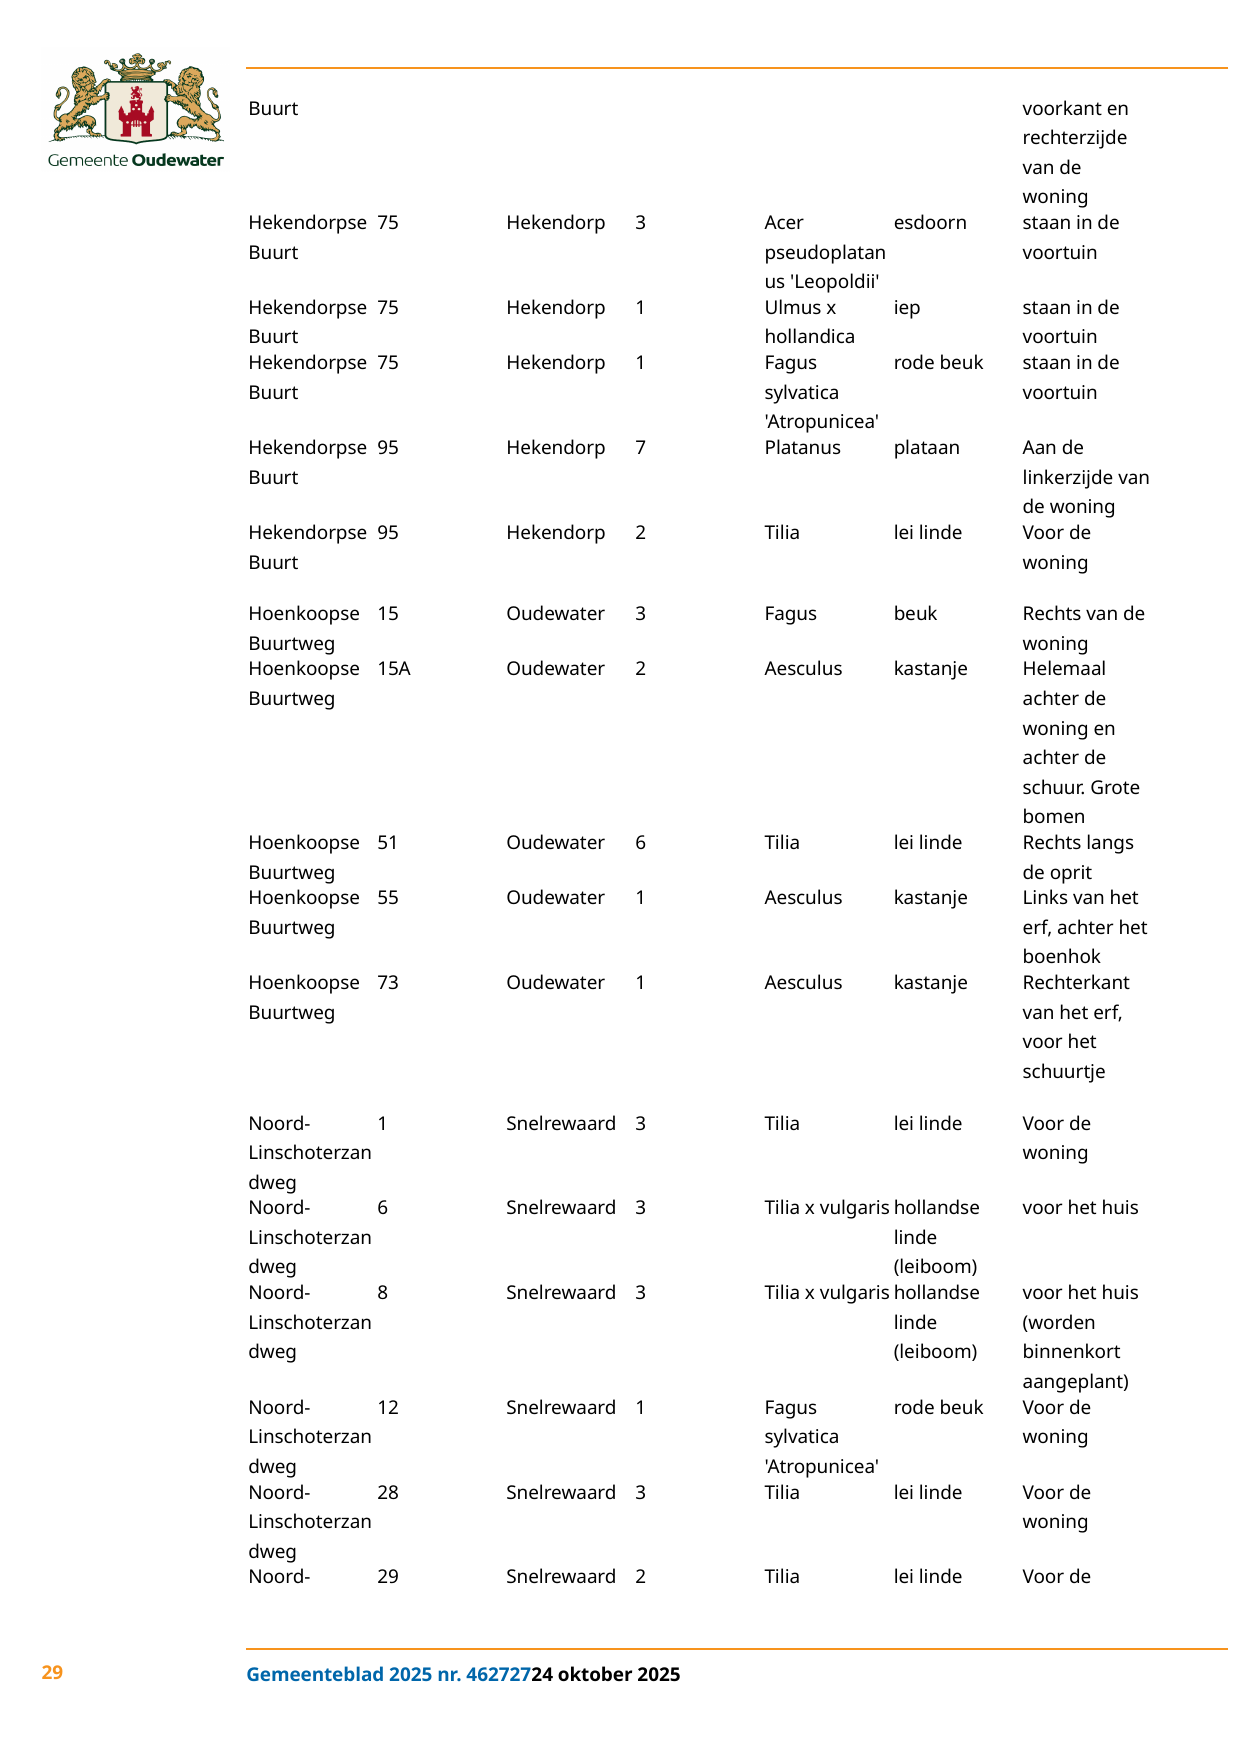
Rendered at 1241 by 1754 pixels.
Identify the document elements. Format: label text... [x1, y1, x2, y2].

table_cell rode beuk [894, 350, 1022, 434]
table_cell Voor de [1023, 1564, 1152, 1589]
table_cell Noord-Linschoterzandweg [248, 1110, 377, 1194]
table_cell 28 [377, 1479, 506, 1564]
table_cell Hekendorp [506, 209, 635, 294]
table_cell kastanje [894, 656, 1022, 829]
table_cell Hekendorpse Buurt [248, 209, 377, 294]
table_cell 1 [635, 1394, 764, 1479]
table_cell lei linde [894, 1110, 1022, 1194]
table_cell Tilia x vulgaris [764, 1280, 893, 1394]
table_cell Tilia x vulgaris [764, 1195, 893, 1279]
table_cell Aesculus [764, 885, 893, 969]
table_cell Oudewater [506, 885, 635, 969]
table_cell Rechts van de woning [1023, 600, 1152, 656]
table_cell Hekendorpse Buurt [248, 434, 377, 519]
table_cell Helemaal achter de woning en achter de schuur. Grote bomen [1023, 656, 1152, 829]
table_cell Hoenkoopse Buurtweg [248, 970, 377, 1084]
table_cell staan in de voortuin [1023, 209, 1152, 294]
table_cell Noord-Linschoterzandweg [248, 1280, 377, 1394]
table_cell 2 [635, 656, 764, 829]
table_cell [377, 575, 506, 600]
table_cell [894, 1084, 1022, 1110]
table_cell Acer pseudoplatanus 'Leopoldii' [764, 209, 893, 294]
table_cell 2 [635, 519, 764, 574]
table_cell [1023, 1084, 1152, 1110]
table_cell kastanje [894, 885, 1022, 969]
table_cell Fagus [764, 600, 893, 656]
table_cell 75 [377, 209, 506, 294]
table_cell hollandse linde (leiboom) [894, 1280, 1022, 1394]
table_cell lei linde [894, 1479, 1022, 1564]
table_cell 29 [377, 1564, 506, 1589]
table_cell [506, 1084, 635, 1110]
table_cell 3 [635, 1195, 764, 1279]
table_cell iep [894, 294, 1022, 349]
table_cell beuk [894, 600, 1022, 656]
table_cell 6 [635, 829, 764, 884]
table_cell [894, 95, 1022, 209]
table_cell [894, 575, 1022, 600]
table_cell Hekendorpse Buurt [248, 350, 377, 434]
table_cell esdoorn [894, 209, 1022, 294]
table_cell 55 [377, 885, 506, 969]
table_cell 1 [635, 970, 764, 1084]
table_cell rode beuk [894, 1394, 1022, 1479]
table_cell [635, 575, 764, 600]
table_cell Rechts langs de oprit [1023, 829, 1152, 884]
table_cell staan in de voortuin [1023, 350, 1152, 434]
table_cell [764, 575, 893, 600]
table_cell Snelrewaard [506, 1195, 635, 1279]
table_cell Hekendorp [506, 294, 635, 349]
table_cell 8 [377, 1280, 506, 1394]
table_cell 95 [377, 434, 506, 519]
table_cell Platanus [764, 434, 893, 519]
table_cell 1 [635, 294, 764, 349]
table_cell Tilia [764, 829, 893, 884]
table_cell Aan de linkerzijde van de woning [1023, 434, 1152, 519]
table_cell 3 [635, 1479, 764, 1564]
table_cell lei linde [894, 519, 1022, 574]
table_cell Buurt [248, 95, 377, 209]
table_cell 3 [635, 1110, 764, 1194]
table_cell Noord- [248, 1564, 377, 1589]
table_cell lei linde [894, 829, 1022, 884]
table_cell voor het huis [1023, 1195, 1152, 1279]
table_cell Tilia [764, 519, 893, 574]
table_cell 2 [635, 1564, 764, 1589]
table_cell Fagus sylvatica 'Atropunicea' [764, 350, 893, 434]
table_cell Rechterkant van het erf, voor het schuurtje [1023, 970, 1152, 1084]
table_cell Snelrewaard [506, 1564, 635, 1589]
table_cell Noord-Linschoterzandweg [248, 1195, 377, 1279]
table_cell Oudewater [506, 829, 635, 884]
table_cell 1 [635, 885, 764, 969]
table_cell 15A [377, 656, 506, 829]
table_cell 3 [635, 600, 764, 656]
table_cell Aesculus [764, 656, 893, 829]
table_cell voor het huis (worden binnenkort aangeplant) [1023, 1280, 1152, 1394]
table_cell [248, 575, 377, 600]
table_cell Oudewater [506, 656, 635, 829]
table_cell Hekendorpse Buurt [248, 294, 377, 349]
table_cell Voor de woning [1023, 1479, 1152, 1564]
table_cell Snelrewaard [506, 1394, 635, 1479]
table_cell Hekendorp [506, 350, 635, 434]
table_cell Voor de woning [1023, 519, 1152, 574]
table_cell [635, 1084, 764, 1110]
table_cell Oudewater [506, 600, 635, 656]
table_cell Oudewater [506, 970, 635, 1084]
table_cell Aesculus [764, 970, 893, 1084]
table_cell 3 [635, 209, 764, 294]
table_cell [248, 1084, 377, 1110]
table_cell [377, 1084, 506, 1110]
table_cell Fagus sylvatica 'Atropunicea' [764, 1394, 893, 1479]
table_cell 95 [377, 519, 506, 574]
table_cell hollandse linde (leiboom) [894, 1195, 1022, 1279]
table_cell Hoenkoopse Buurtweg [248, 829, 377, 884]
table_cell Links van het erf, achter het boenhok [1023, 885, 1152, 969]
table_cell 1 [377, 1110, 506, 1194]
table_cell Voor de woning [1023, 1394, 1152, 1479]
table_cell 1 [635, 350, 764, 434]
table_cell 51 [377, 829, 506, 884]
table_cell plataan [894, 434, 1022, 519]
table_cell [635, 95, 764, 209]
table_cell Hoenkoopse Buurtweg [248, 656, 377, 829]
table_cell Voor de woning [1023, 1110, 1152, 1194]
table_cell kastanje [894, 970, 1022, 1084]
table_cell 15 [377, 600, 506, 656]
table_cell Snelrewaard [506, 1110, 635, 1194]
table_cell Snelrewaard [506, 1280, 635, 1394]
table_cell 75 [377, 350, 506, 434]
table_cell 6 [377, 1195, 506, 1279]
table_cell Hoenkoopse Buurtweg [248, 600, 377, 656]
table_cell [506, 95, 635, 209]
table_cell lei linde [894, 1564, 1022, 1589]
table_cell [506, 575, 635, 600]
table_cell Hoenkoopse Buurtweg [248, 885, 377, 969]
table_cell staan in de voortuin [1023, 294, 1152, 349]
table_cell Tilia [764, 1564, 893, 1589]
table_cell [1023, 575, 1152, 600]
table_cell Hekendorpse Buurt [248, 519, 377, 574]
table_cell 3 [635, 1280, 764, 1394]
table_cell Noord-Linschoterzandweg [248, 1479, 377, 1564]
table_cell Hekendorp [506, 434, 635, 519]
table_cell [764, 1084, 893, 1110]
table_cell voorkant en rechterzijde van de woning [1023, 95, 1152, 209]
table_cell Noord-Linschoterzandweg [248, 1394, 377, 1479]
table_cell [764, 95, 893, 209]
table_cell 73 [377, 970, 506, 1084]
table_cell [377, 95, 506, 209]
table_cell Tilia [764, 1479, 893, 1564]
table_cell 7 [635, 434, 764, 519]
table_cell Snelrewaard [506, 1479, 635, 1564]
table_cell Hekendorp [506, 519, 635, 574]
table_cell 75 [377, 294, 506, 349]
table_cell Ulmus x hollandica [764, 294, 893, 349]
picture [41, 47, 231, 172]
table_cell Tilia [764, 1110, 893, 1194]
table_cell 12 [377, 1394, 506, 1479]
